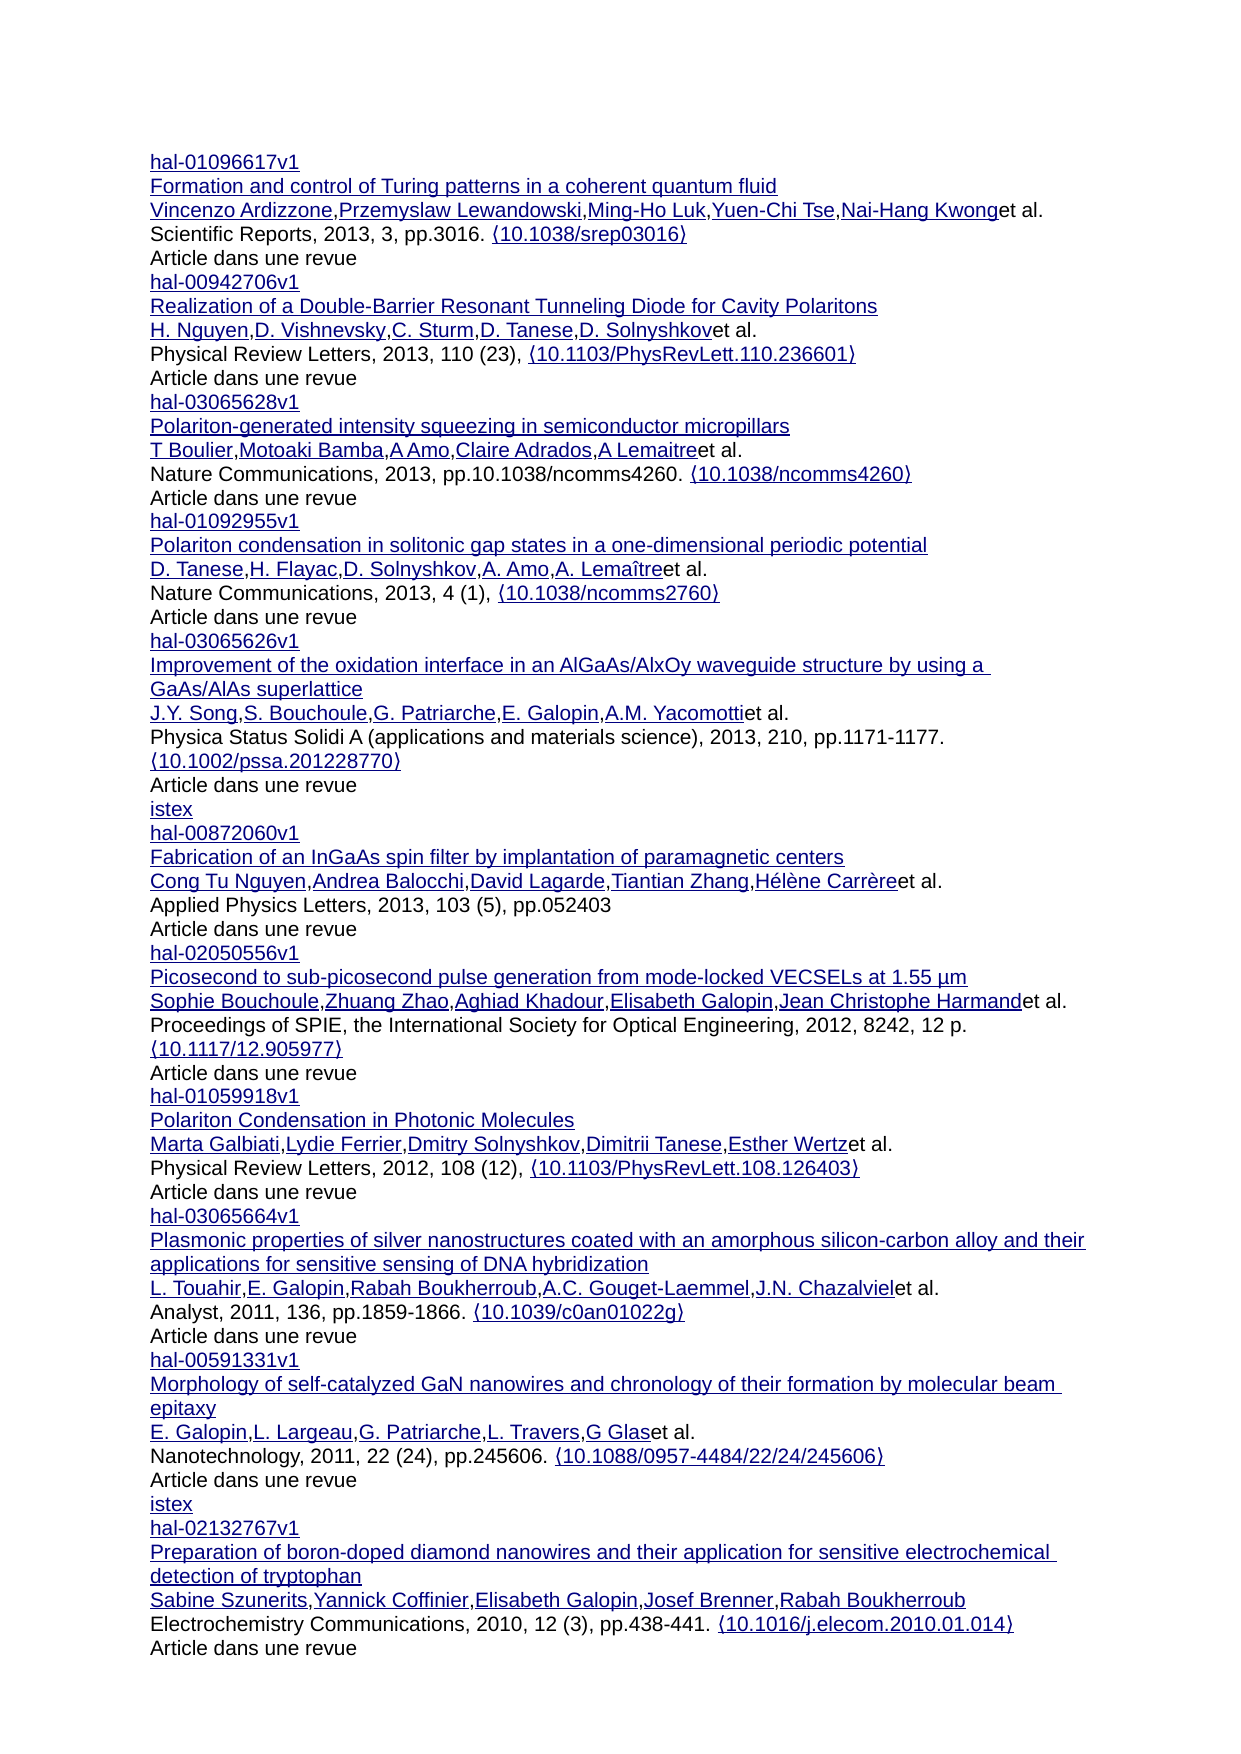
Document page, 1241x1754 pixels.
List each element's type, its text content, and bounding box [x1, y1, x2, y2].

table_cell Fabrication of an InGaAs spin filter by implantation of paramagnetic centers Cong Tu Nguyen,Andrea Balocchi,David Lagarde,Tiantian Zhang,Hélène Carrèreet al. Applied Physics Letters, 2013, 103 (5), pp.052403 Article dans une revue hal-02050556v1 [150, 845, 1090, 964]
table_cell Plasmonic properties of silver nanostructures coated with an amorphous silicon-carbon alloy and their applications for sensitive sensing of DNA hybridization L. Touahir,E. Galopin,Rabah Boukherroub,A.C. Gouget-Laemmel,J.N. Chazalvielet al. Analyst, 2011, 136, pp.1859-1866. ⟨10.1039/c0an01022g⟩ Article dans une revue hal-00591331v1 [150, 1228, 1090, 1372]
table_cell Polariton Condensation in Photonic Molecules Marta Galbiati,Lydie Ferrier,Dmitry Solnyshkov,Dimitrii Tanese,Esther Wertzet al. Physical Review Letters, 2012, 108 (12), ⟨10.1103/PhysRevLett.108.126403⟩ Article dans une revue hal-03065664v1 [150, 1108, 1090, 1228]
table_cell Polariton-generated intensity squeezing in semiconductor micropillars T Boulier,Motoaki Bamba,A Amo,Claire Adrados,A Lemaitreet al. Nature Communications, 2013, pp.10.1038/ncomms4260. ⟨10.1038/ncomms4260⟩ Article dans une revue hal-01092955v1 [150, 414, 1090, 533]
table_cell Preparation of boron-doped diamond nanowires and their application for sensitive electrochemical detection of tryptophan Sabine Szunerits,Yannick Coffinier,Elisabeth Galopin,Josef Brenner,Rabah Boukherroub Electrochemistry Communications, 2010, 12 (3), pp.438-441. ⟨10.1016/j.elecom.2010.01.014⟩ Article dans une revue [150, 1540, 1090, 1659]
table_cell Morphology of self-catalyzed GaN nanowires and chronology of their formation by molecular beam epitaxy E. Galopin,L. Largeau,G. Patriarche,L. Travers,G Glaset al. Nanotechnology, 2011, 22 (24), pp.245606. ⟨10.1088/0957-4484/22/24/245606⟩ Article dans une revue istex hal-02132767v1 [150, 1372, 1090, 1539]
table_cell Picosecond to sub-picosecond pulse generation from mode-locked VECSELs at 1.55 µm Sophie Bouchoule,Zhuang Zhao,Aghiad Khadour,Elisabeth Galopin,Jean Christophe Harmandet al. Proceedings of SPIE, the International Society for Optical Engineering, 2012, 8242, 12 p. ⟨10.1117/12.905977⟩ Article dans une revue hal-01059918v1 [150, 965, 1090, 1108]
table_cell Polariton condensation in solitonic gap states in a one-dimensional periodic potential D. Tanese,H. Flayac,D. Solnyshkov,A. Amo,A. Lemaîtreet al. Nature Communications, 2013, 4 (1), ⟨10.1038/ncomms2760⟩ Article dans une revue hal-03065626v1 [150, 533, 1090, 653]
table_cell hal-01096617v1 [150, 150, 1090, 174]
table_cell Formation and control of Turing patterns in a coherent quantum fluid Vincenzo Ardizzone,Przemyslaw Lewandowski,Ming-Ho Luk,Yuen-Chi Tse,Nai-Hang Kwonget al. Scientific Reports, 2013, 3, pp.3016. ⟨10.1038/srep03016⟩ Article dans une revue hal-00942706v1 [150, 174, 1090, 294]
table_cell Realization of a Double-Barrier Resonant Tunneling Diode for Cavity Polaritons H. Nguyen,D. Vishnevsky,C. Sturm,D. Tanese,D. Solnyshkovet al. Physical Review Letters, 2013, 110 (23), ⟨10.1103/PhysRevLett.110.236601⟩ Article dans une revue hal-03065628v1 [150, 294, 1090, 413]
table_cell Improvement of the oxidation interface in an AlGaAs/AlxOy waveguide structure by using a GaAs/AlAs superlattice J.Y. Song,S. Bouchoule,G. Patriarche,E. Galopin,A.M. Yacomottiet al. Physica Status Solidi A (applications and materials science), 2013, 210, pp.1171-1177. ⟨10.1002/pssa.201228770⟩ Article dans une revue istex hal-00872060v1 [150, 653, 1090, 845]
